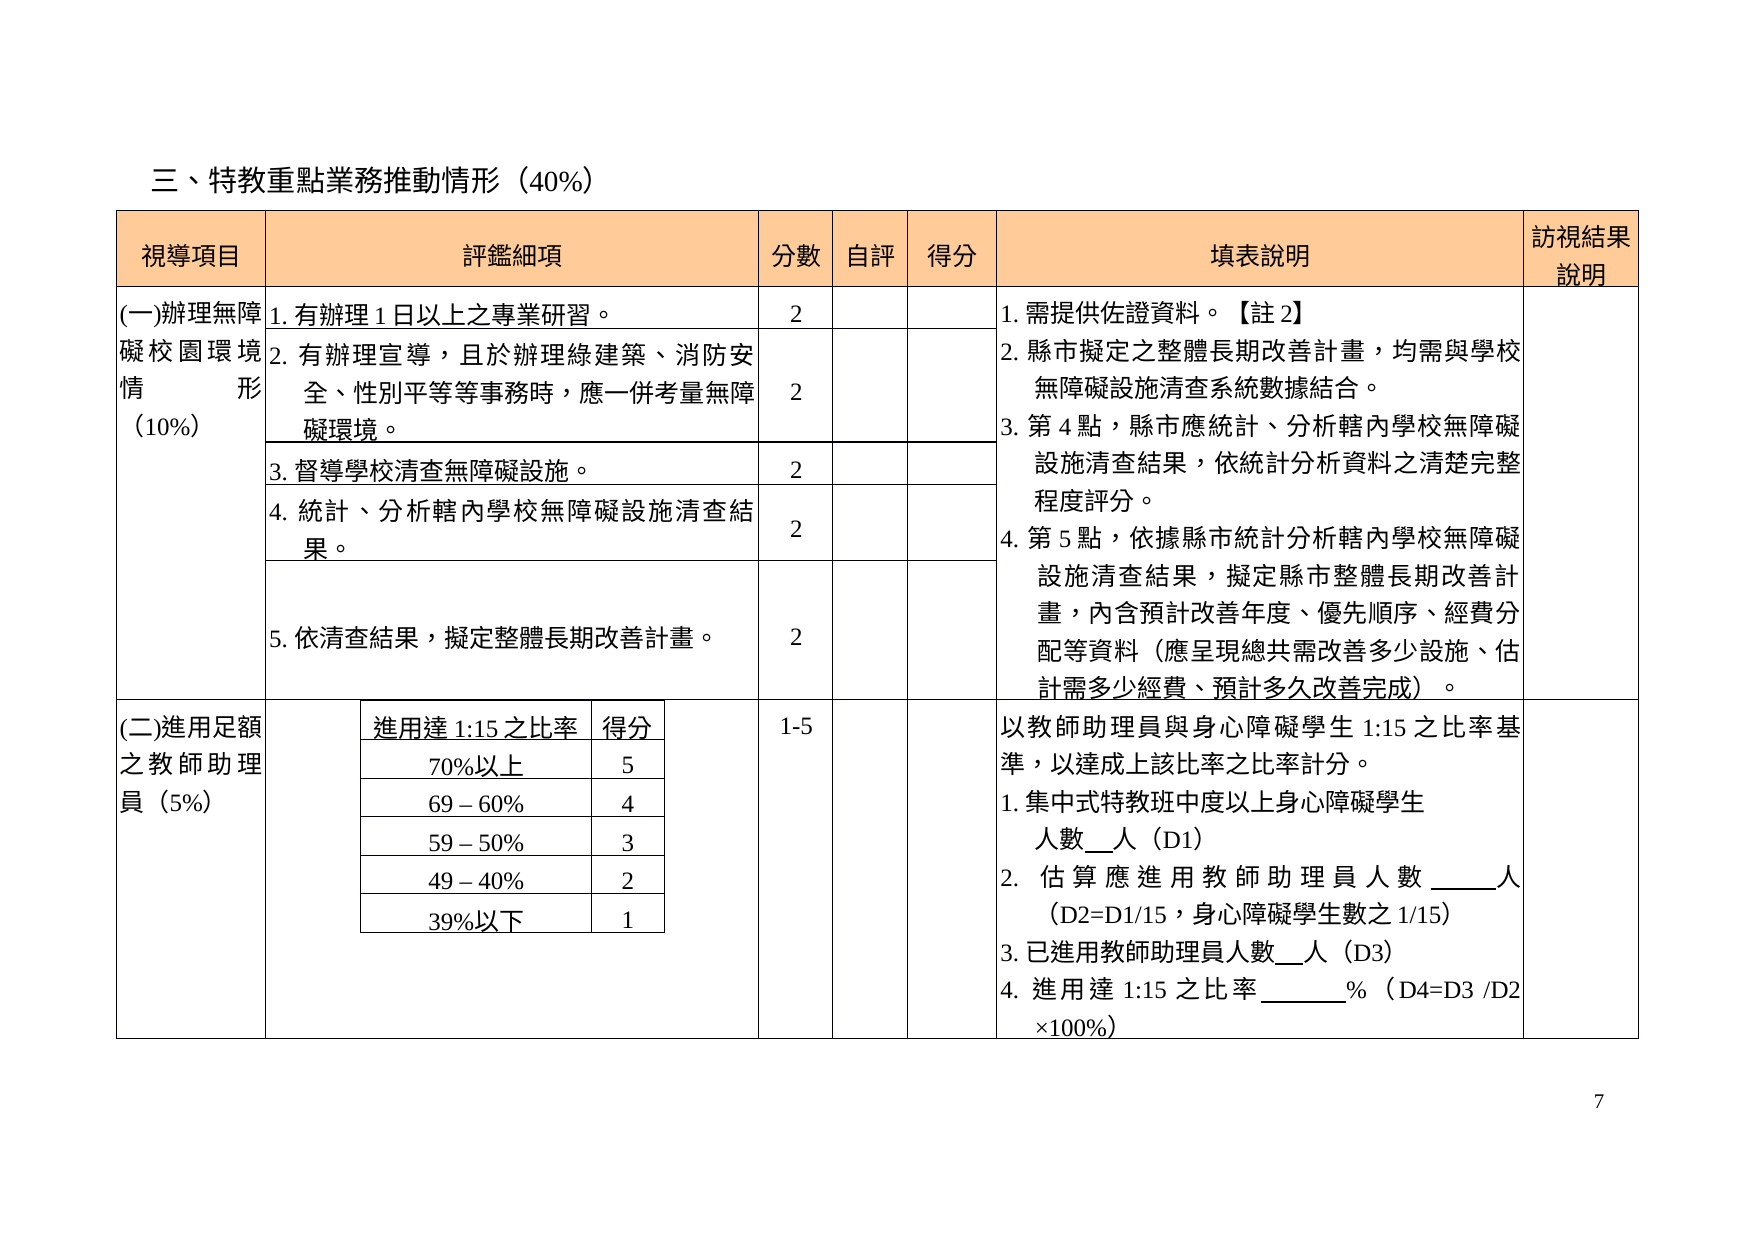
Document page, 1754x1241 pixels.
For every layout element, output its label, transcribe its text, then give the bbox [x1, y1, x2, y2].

table_cell 5. 依清查結果，擬定整體長期改善計畫。 [266, 561, 758, 699]
table_cell [908, 561, 996, 699]
table_cell [908, 329, 996, 441]
table_header 評鑑細項 [266, 211, 758, 286]
table_cell 2 [759, 443, 832, 484]
table_cell [908, 287, 996, 328]
table_cell 2 [759, 329, 832, 441]
table_cell [833, 485, 907, 560]
table_cell 3 [592, 817, 664, 854]
table_cell [908, 443, 996, 484]
table_header 得分 [592, 701, 664, 739]
table_header 填表說明 [997, 211, 1523, 286]
table_header 視導項目 [117, 211, 265, 286]
table_cell [833, 443, 907, 484]
table_cell [833, 561, 907, 699]
table_cell 2 [592, 856, 664, 893]
table_cell 59 – 50% [361, 817, 591, 854]
table_cell (一)辦理無障礙校園環境情形（10%） [117, 287, 265, 699]
table_cell [1524, 287, 1638, 699]
table_cell 69 – 60% [361, 779, 591, 816]
table_header 訪視結果說明 [1524, 211, 1638, 286]
table_cell 2 [759, 287, 832, 328]
table_cell 4. 統計、分析轄內學校無障礙設施清查結果。 [266, 485, 758, 560]
table_cell 49 – 40% [361, 856, 591, 893]
text 三、特教重點業務推動情形（40%） [150, 135, 1604, 210]
table_cell [833, 287, 907, 328]
table_cell 2. 有辦理宣導，且於辦理綠建築、消防安全、性別平等等事務時，應一併考量無障礙環境。 [266, 329, 758, 441]
table_cell 39%以下 [361, 894, 591, 932]
table_cell [1524, 700, 1638, 1038]
table_cell 以教師助理員與身心障礙學生1:15之比率基準，以達成上該比率之比率計分。 1. 集中式特教班中度以上身心障礙學生 人數 人（D1） 2. 估算應進用教師助理員人數 人（D2=D1/15，身心障礙學生數之1/15） 3. 已進用教師助理員人數 人（D3） 4. 進用達1:15之比率 %（D4=D3 /D2 ×100%） [997, 700, 1523, 1038]
table_cell 1. 需提供佐證資料。【註2】 2. 縣市擬定之整體長期改善計畫，均需與學校無障礙設施清查系統數據結合。 3. 第4點，縣市應統計、分析轄內學校無障礙設施清查結果，依統計分析資料之清楚完整程度評分。 4. 第5點，依據縣市統計分析轄內學校無障礙設施清查結果，擬定縣市整體長期改善計畫，內含預計改善年度、優先順序、經費分配等資料（應呈現總共需改善多少設施、估計需多少經費、預計多久改善完成）。 [997, 287, 1523, 699]
table_cell 3. 督導學校清查無障礙設施。 [266, 443, 758, 484]
table_cell [833, 329, 907, 441]
table_cell 1. 有辦理1日以上之專業研習。 [266, 287, 758, 328]
table_header 進用達1:15之比率 [361, 701, 591, 739]
table_cell 4 [592, 779, 664, 816]
table_cell 70%以上 [361, 740, 591, 777]
table_cell [833, 700, 907, 1038]
table_header 分數 [759, 211, 832, 286]
table_header 得分 [908, 211, 996, 286]
table_header 自評 [833, 211, 907, 286]
table_cell [908, 700, 996, 1038]
table_cell 1 [592, 894, 664, 932]
table_cell 2 [759, 485, 832, 560]
table_cell [908, 485, 996, 560]
table_cell (二)進用足額之教師助理員（5%） [117, 700, 265, 1038]
table_cell [266, 700, 758, 1038]
table_cell 5 [592, 740, 664, 777]
table_cell 1-5 [759, 700, 832, 1038]
table_cell 2 [759, 561, 832, 699]
